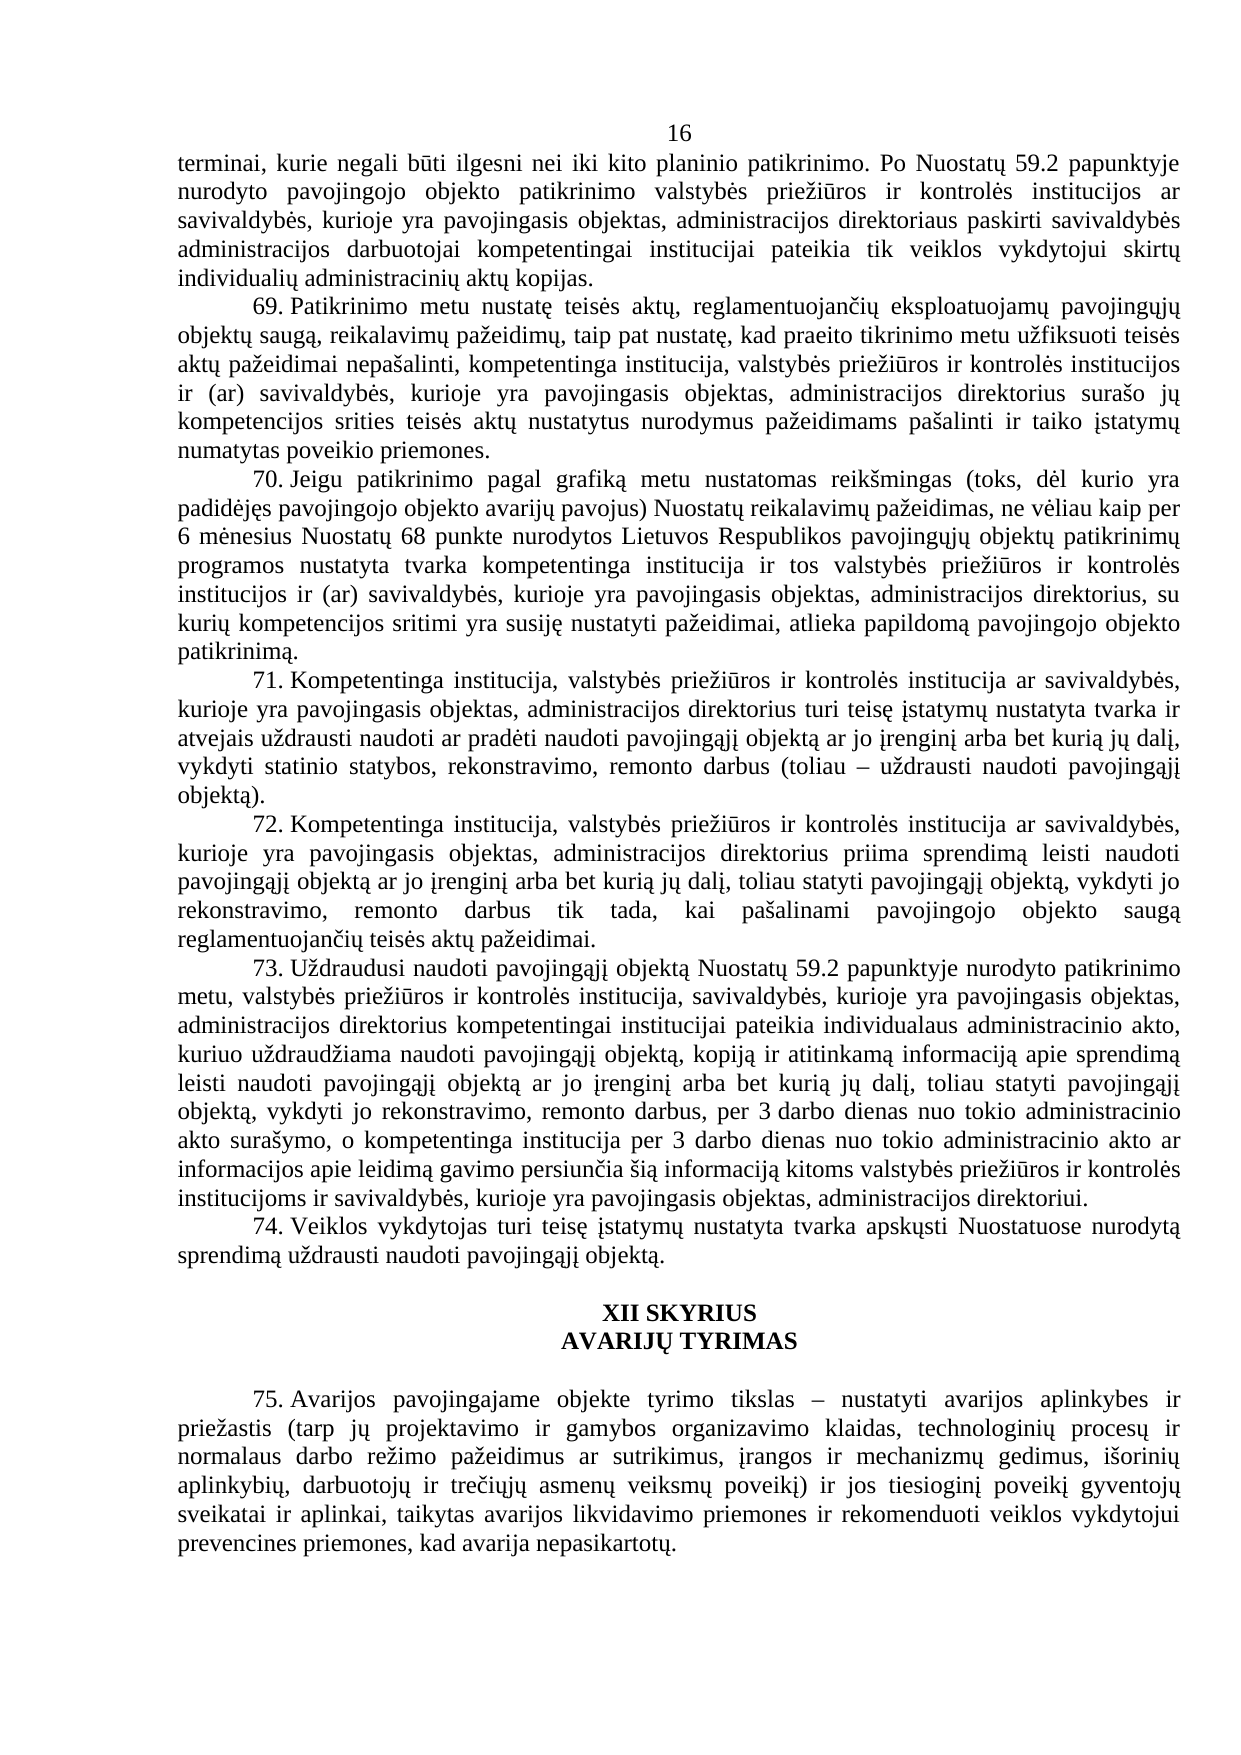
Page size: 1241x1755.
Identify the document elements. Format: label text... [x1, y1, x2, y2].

text 69. Patikrinimo metu nustatę teisės aktų, reglamentuojančių eksploatuojamų pavojingųjų objektų saugą, reikalavimų pažeidimų, taip pat nustatę, kad praeito tikrinimo metu užfiksuoti teisės aktų pažeidimai nepašalinti, kompetentinga institucija, valstybės priežiūros ir kontrolės institucijos ir (ar) savivaldybės, kurioje yra pavojingasis objektas, administracijos direktorius surašo jų kompetencijos srities teisės aktų nustatytus nurodymus pažeidimams pašalinti ir taiko įstatymų numatytas poveikio priemones. [177, 291, 1181, 464]
text 75. Avarijos pavojingajame objekte tyrimo tikslas – nustatyti avarijos aplinkybes ir priežastis (tarp jų projektavimo ir gamybos organizavimo klaidas, technologinių procesų ir normalaus darbo režimo pažeidimus ar sutrikimus, įrangos ir mechanizmų gedimus, išorinių aplinkybių, darbuotojų ir trečiųjų asmenų veiksmų poveikį) ir jos tiesioginį poveikį gyventojų sveikatai ir aplinkai, taikytas avarijos likvidavimo priemones ir rekomenduoti veiklos vykdytojui prevencines priemones, kad avarija nepasikartotų. [177, 1384, 1181, 1556]
text terminai, kurie negali būti ilgesni nei iki kito planinio patikrinimo. Po Nuostatų 59.2 papunktyje nurodyto pavojingojo objekto patikrinimo valstybės priežiūros ir kontrolės institucijos ar savivaldybės, kurioje yra pavojingasis objektas, administracijos direktoriaus paskirti savivaldybės administracijos darbuotojai kompetentingai institucijai pateikia tik veiklos vykdytojui skirtų individualių administracinių aktų kopijas. [177, 148, 1181, 291]
text 72. Kompetentinga institucija, valstybės priežiūros ir kontrolės institucija ar savivaldybės, kurioje yra pavojingasis objektas, administracijos direktorius priima sprendimą leisti naudoti pavojingąjį objektą ar jo įrenginį arba bet kurią jų dalį, toliau statyti pavojingąjį objektą, vykdyti jo rekonstravimo, remonto darbus tik tada, kai pašalinami pavojingojo objekto saugą reglamentuojančių teisės aktų pažeidimai. [177, 809, 1181, 953]
text 73. Uždraudusi naudoti pavojingąjį objektą Nuostatų 59.2 papunktyje nurodyto patikrinimo metu, valstybės priežiūros ir kontrolės institucija, savivaldybės, kurioje yra pavojingasis objektas, administracijos direktorius kompetentingai institucijai pateikia individualaus administracinio akto, kuriuo uždraudžiama naudoti pavojingąjį objektą, kopiją ir atitinkamą informaciją apie sprendimą leisti naudoti pavojingąjį objektą ar jo įrenginį arba bet kurią jų dalį, toliau statyti pavojingąjį objektą, vykdyti jo rekonstravimo, remonto darbus, per 3 darbo dienas nuo tokio administracinio akto surašymo, o kompetentinga institucija per 3 darbo dienas nuo tokio administracinio akto ar informacijos apie leidimą gavimo persiunčia šią informaciją kitoms valstybės priežiūros ir kontrolės institucijoms ir savivaldybės, kurioje yra pavojingasis objektas, administracijos direktoriui. [177, 953, 1181, 1211]
text AVARIJŲ TYRIMAS [177, 1326, 1181, 1355]
text 74. Veiklos vykdytojas turi teisę įstatymų nustatyta tvarka apskųsti Nuostatuose nurodytą sprendimą uždrausti naudoti pavojingąjį objektą. [177, 1211, 1181, 1269]
text 70. Jeigu patikrinimo pagal grafiką metu nustatomas reikšmingas (toks, dėl kurio yra padidėjęs pavojingojo objekto avarijų pavojus) Nuostatų reikalavimų pažeidimas, ne vėliau kaip per 6 mėnesius Nuostatų 68 punkte nurodytos Lietuvos Respublikos pavojingųjų objektų patikrinimų programos nustatyta tvarka kompetentinga institucija ir tos valstybės priežiūros ir kontrolės institucijos ir (ar) savivaldybės, kurioje yra pavojingasis objektas, administracijos direktorius, su kurių kompetencijos sritimi yra susiję nustatyti pažeidimai, atlieka papildomą pavojingojo objekto patikrinimą. [177, 464, 1181, 665]
text 71. Kompetentinga institucija, valstybės priežiūros ir kontrolės institucija ar savivaldybės, kurioje yra pavojingasis objektas, administracijos direktorius turi teisę įstatymų nustatyta tvarka ir atvejais uždrausti naudoti ar pradėti naudoti pavojingąjį objektą ar jo įrenginį arba bet kurią jų dalį, vykdyti statinio statybos, rekonstravimo, remonto darbus (toliau – uždrausti naudoti pavojingąjį objektą). [177, 665, 1181, 809]
text XII SKYRIUS [177, 1298, 1181, 1326]
